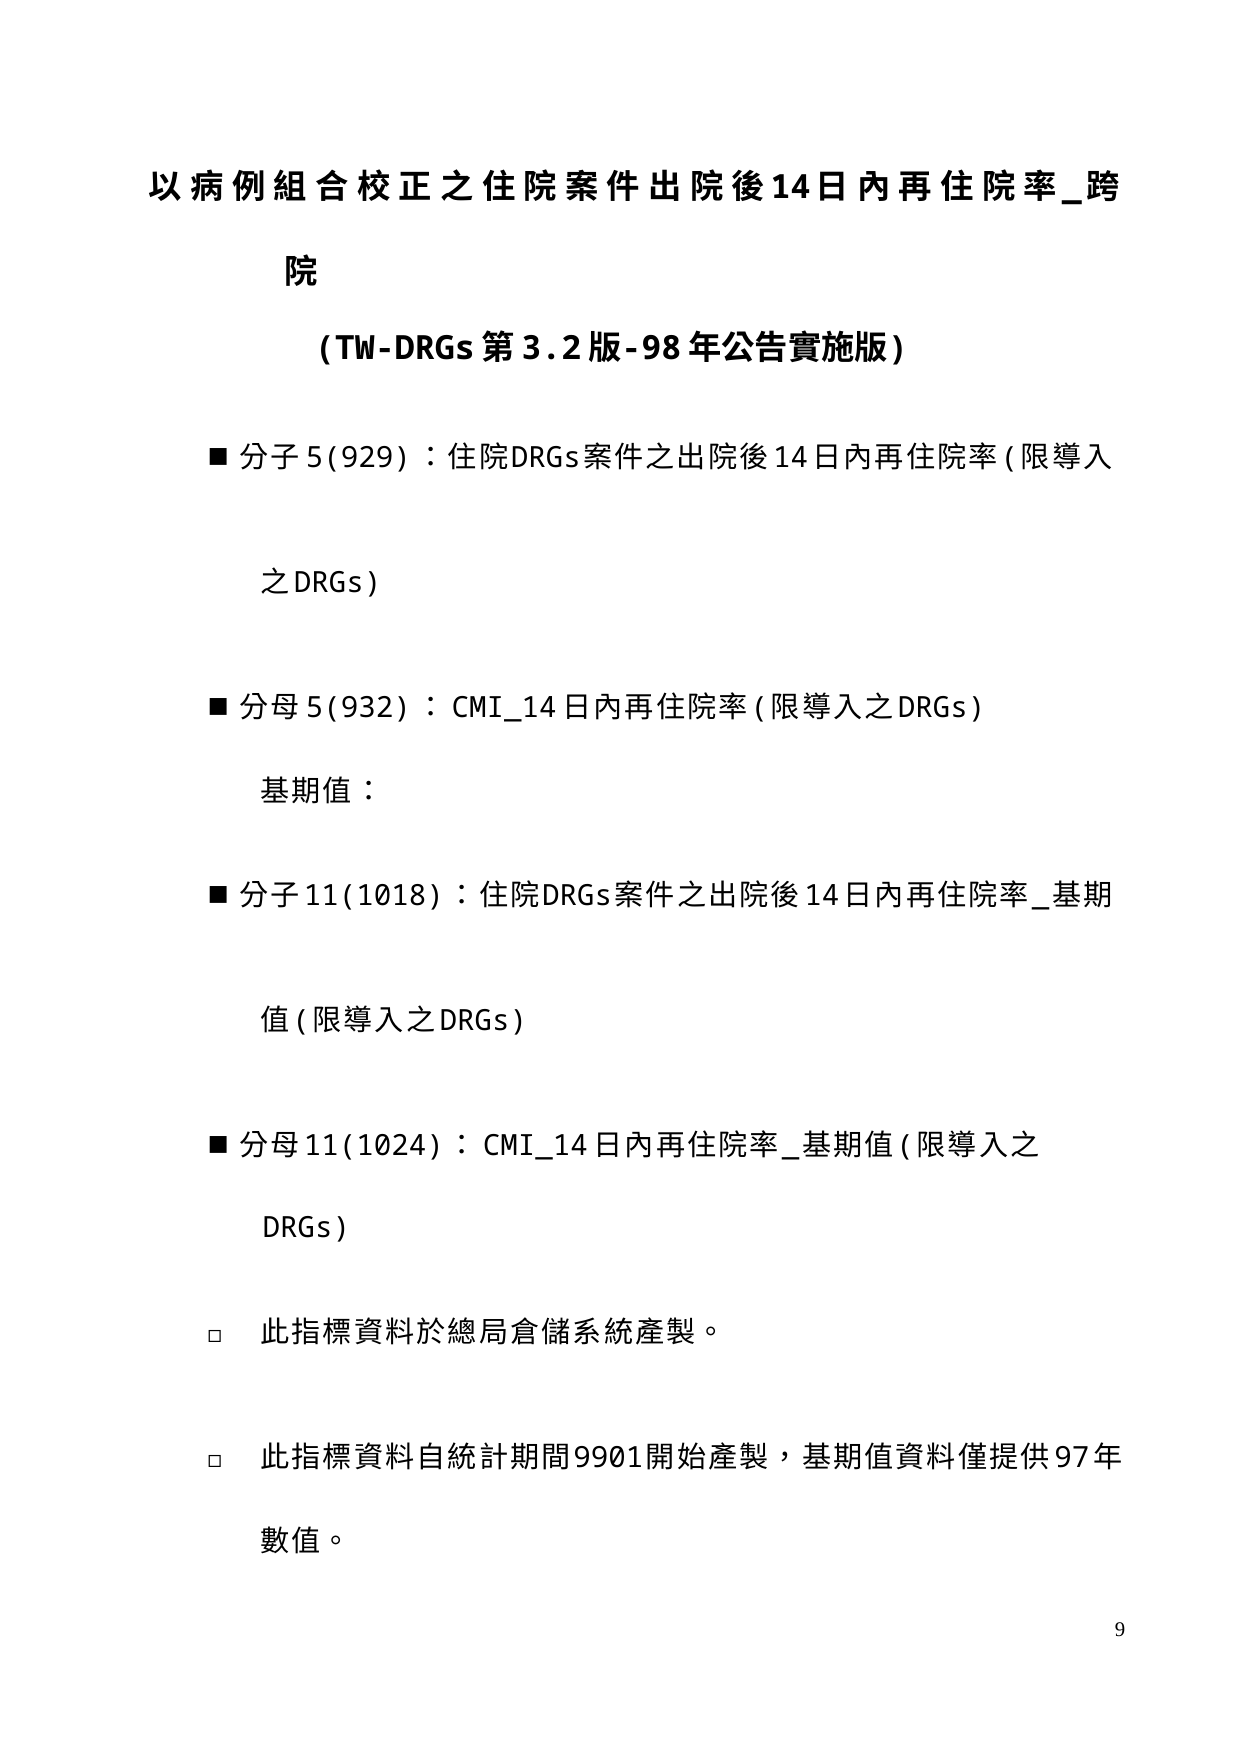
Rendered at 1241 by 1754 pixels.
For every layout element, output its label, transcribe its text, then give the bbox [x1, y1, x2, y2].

list 此指標資料於總局倉儲系統產製。 [207, 1247, 1124, 1372]
list 分子5(929)：住院DRGs案件之出院後14日內再住院率(限導入之DRGs) [201, 372, 1124, 622]
list 分母5(932)：CMI_14日內再住院率(限導入之DRGs) [201, 622, 1124, 747]
list 此指標資料自統計期間9901開始產製，基期值資料僅提供97年數值。 [207, 1372, 1124, 1559]
list 分子11(1018)：住院DRGs案件之出院後14日內再住院率_基期值(限導入之DRGs) [201, 809, 1124, 1059]
text 基期值： [163, 747, 1124, 809]
text (TW-DRGs第3.2版-98年公告實施版) [110, 309, 1112, 372]
list 分母11(1024)：CMI_14日內再住院率_基期值(限導入之DRGs) [201, 1059, 1124, 1247]
text 以病例組合校正之住院案件出院後14日內再住院率_跨院 [113, 103, 1124, 290]
